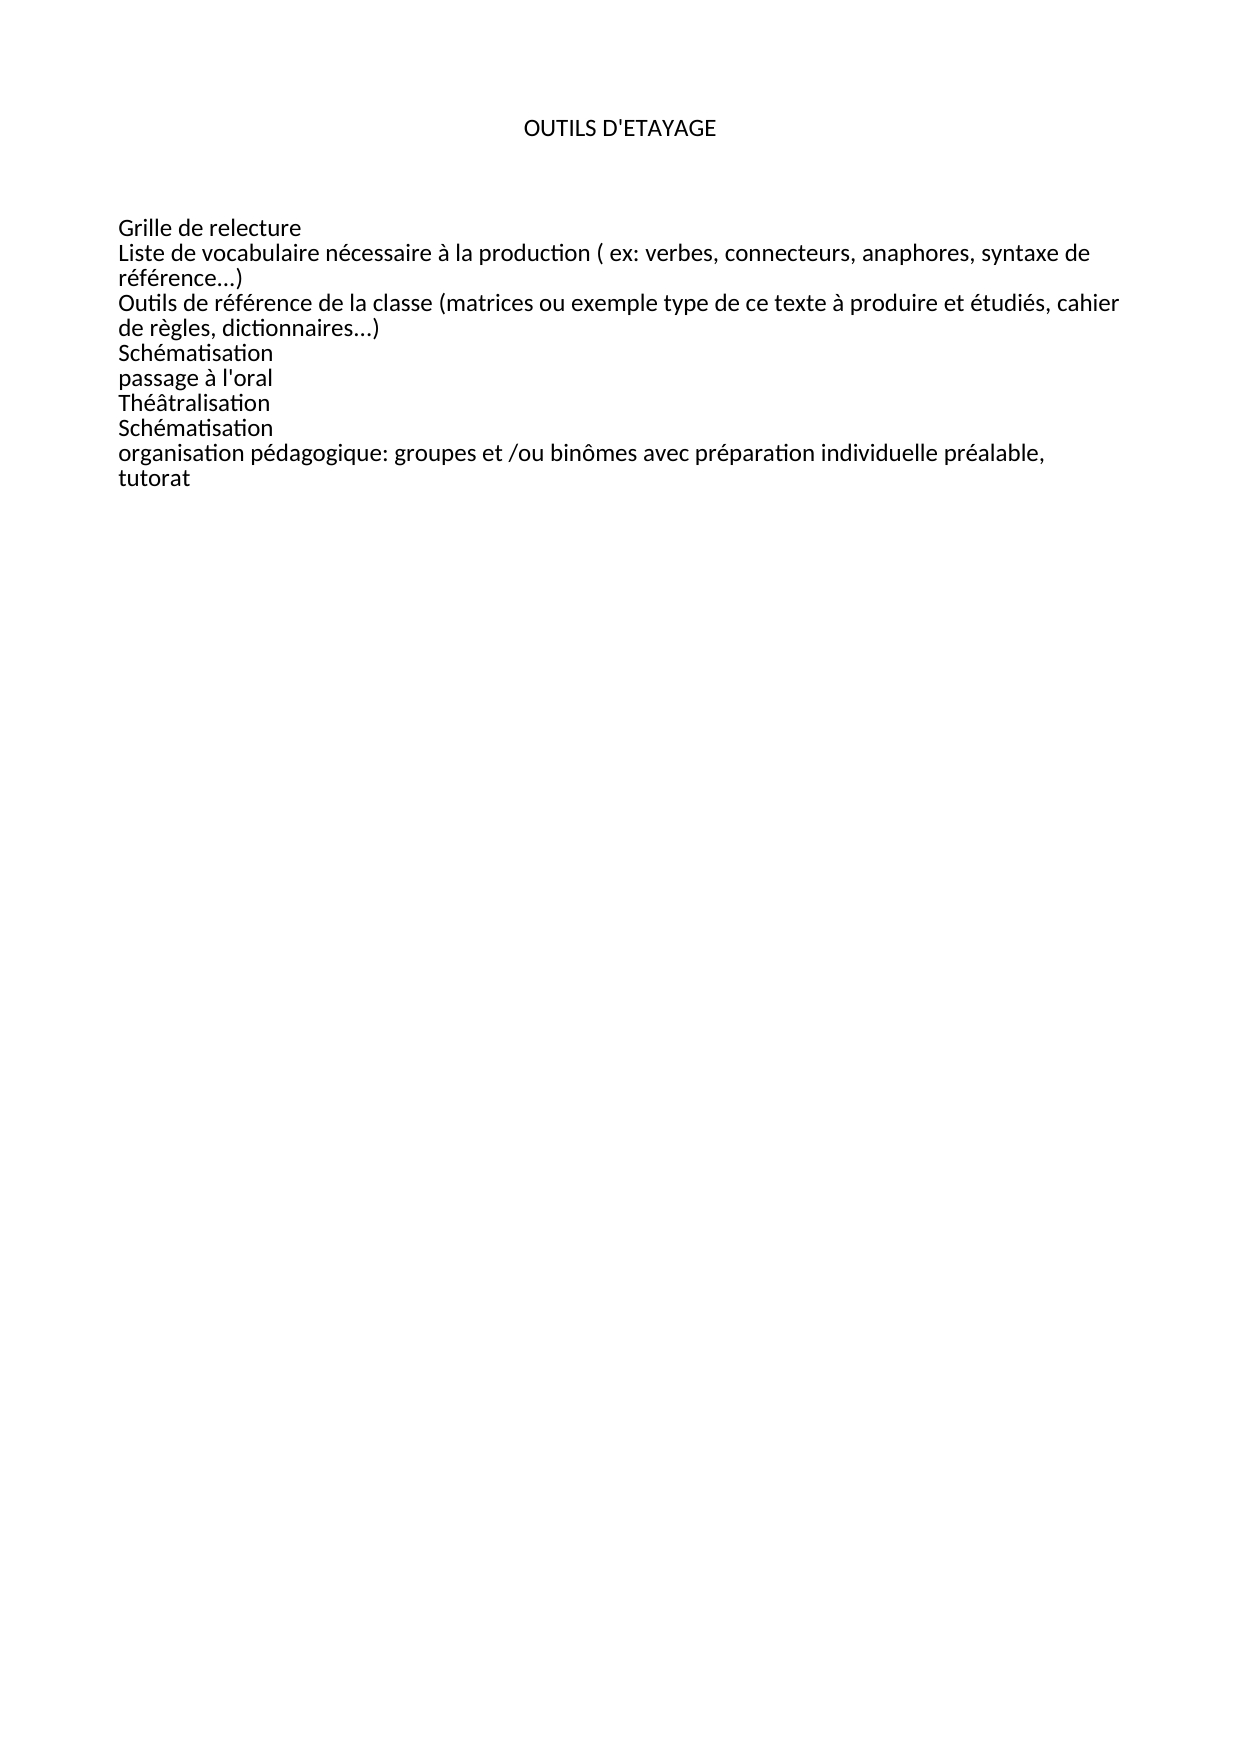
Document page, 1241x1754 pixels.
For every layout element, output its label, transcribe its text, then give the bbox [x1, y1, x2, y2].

text passage à l'oral [118, 368, 1122, 393]
text Schématisation [118, 343, 1122, 368]
text Outils de référence de la classe (matrices ou exemple type de ce texte à produire et étudiés, cahier de règles, dictionnaires...) [118, 293, 1122, 343]
text Théâtralisation [118, 393, 1122, 418]
text Liste de vocabulaire nécessaire à la production ( ex: verbes, connecteurs, anaphores, syntaxe de référence...) [118, 243, 1122, 293]
text Grille de relecture [118, 218, 1122, 243]
text organisation pédagogique: groupes et /ou binômes avec préparation individuelle préalable, tutorat [118, 443, 1122, 493]
text Schématisation [118, 418, 1122, 443]
text OUTILS D'ETAYAGE [118, 118, 1122, 143]
